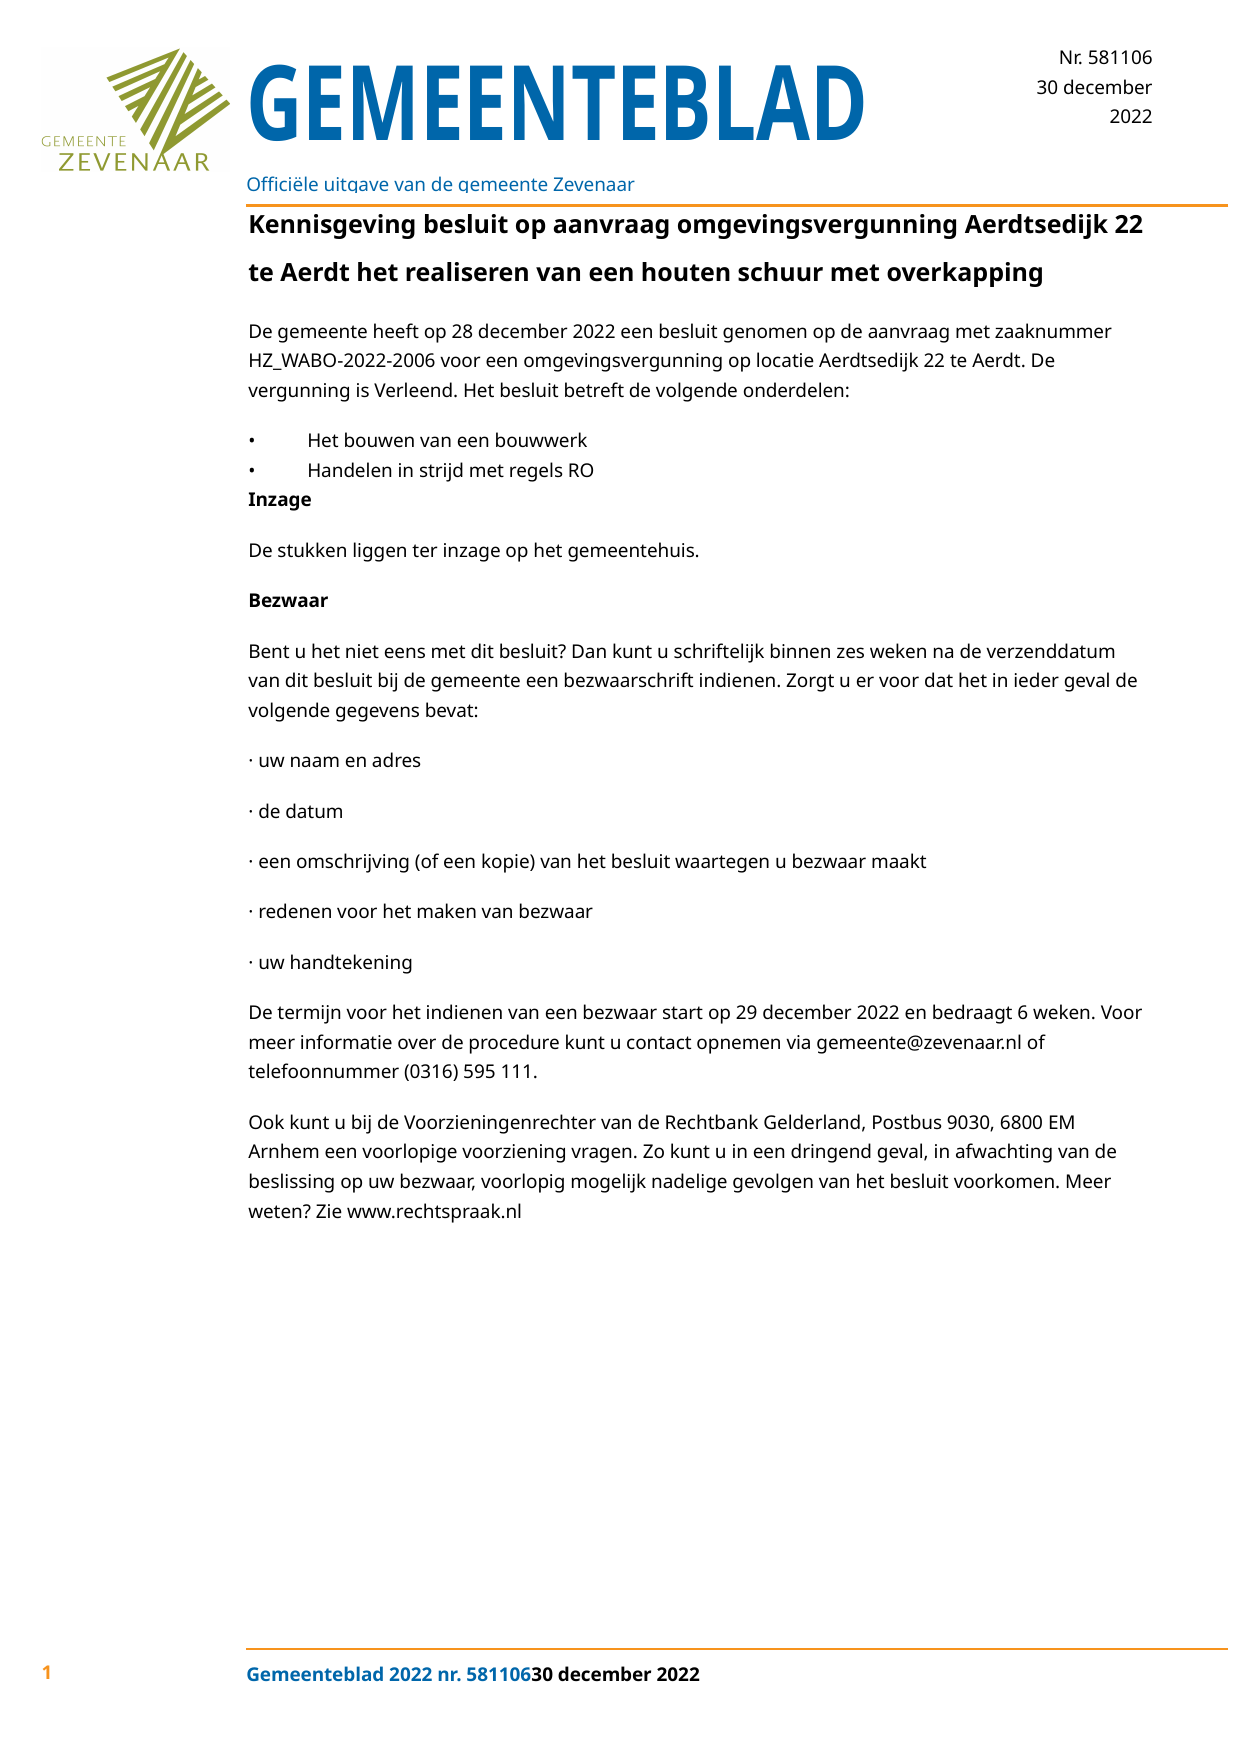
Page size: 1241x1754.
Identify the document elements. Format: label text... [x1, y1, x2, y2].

text · een omschrijving (of een kopie) van het besluit waartegen u bezwaar maakt [248, 848, 1152, 874]
text · uw naam en adres [248, 747, 1152, 773]
text · de datum [248, 798, 1152, 824]
text · redenen voor het maken van bezwaar [248, 899, 1152, 924]
list Handelen in strijd met regels RO [248, 457, 1152, 483]
text Inzage [248, 487, 1152, 512]
text De termijn voor het indienen van een bezwaar start op 29 december 2022 en bedraagt 6 weken. Voor meer informatie over de procedure kunt u contact opnemen via gemeente@zevenaar.nl of telefoonnummer (0316) 595 111. [248, 999, 1152, 1084]
text Ook kunt u bij de Voorzieningenrechter van de Rechtbank Gelderland, Postbus 9030, 6800 EM Arnhem een voorlopige voorziening vragen. Zo kunt u in een dringend geval, in afwachting van de beslissing op uw bezwaar, voorlopig mogelijk nadelige gevolgen van het besluit voorkomen. Meer weten? Zie www.rechtspraak.nl [248, 1109, 1152, 1224]
text Bent u het niet eens met dit besluit? Dan kunt u schriftelijk binnen zes weken na de verzenddatum van dit besluit bij de gemeente een bezwaarschrift indienen. Zorgt u er voor dat het in ieder geval de volgende gegevens bevat: [248, 638, 1152, 723]
text De stukken liggen ter inzage op het gemeentehuis. [248, 537, 1152, 563]
text Kennisgeving besluit op aanvraag omgevingsvergunning Aerdtsedijk 22 te Aerdt het realiseren van een houten schuur met overkapping [248, 207, 1152, 288]
text Bezwaar [248, 587, 1152, 613]
text · uw handtekening [248, 949, 1152, 975]
list Het bouwen van een bouwwerk [248, 427, 1152, 453]
text De gemeente heeft op 28 december 2022 een besluit genomen op de aanvraag met zaaknummer HZ_WABO-2022-2006 voor een omgevingsvergunning op locatie Aerdtsedijk 22 te Aerdt. De vergunning is Verleend. Het besluit betreft de volgende onderdelen: [248, 318, 1152, 403]
picture [41, 47, 231, 172]
